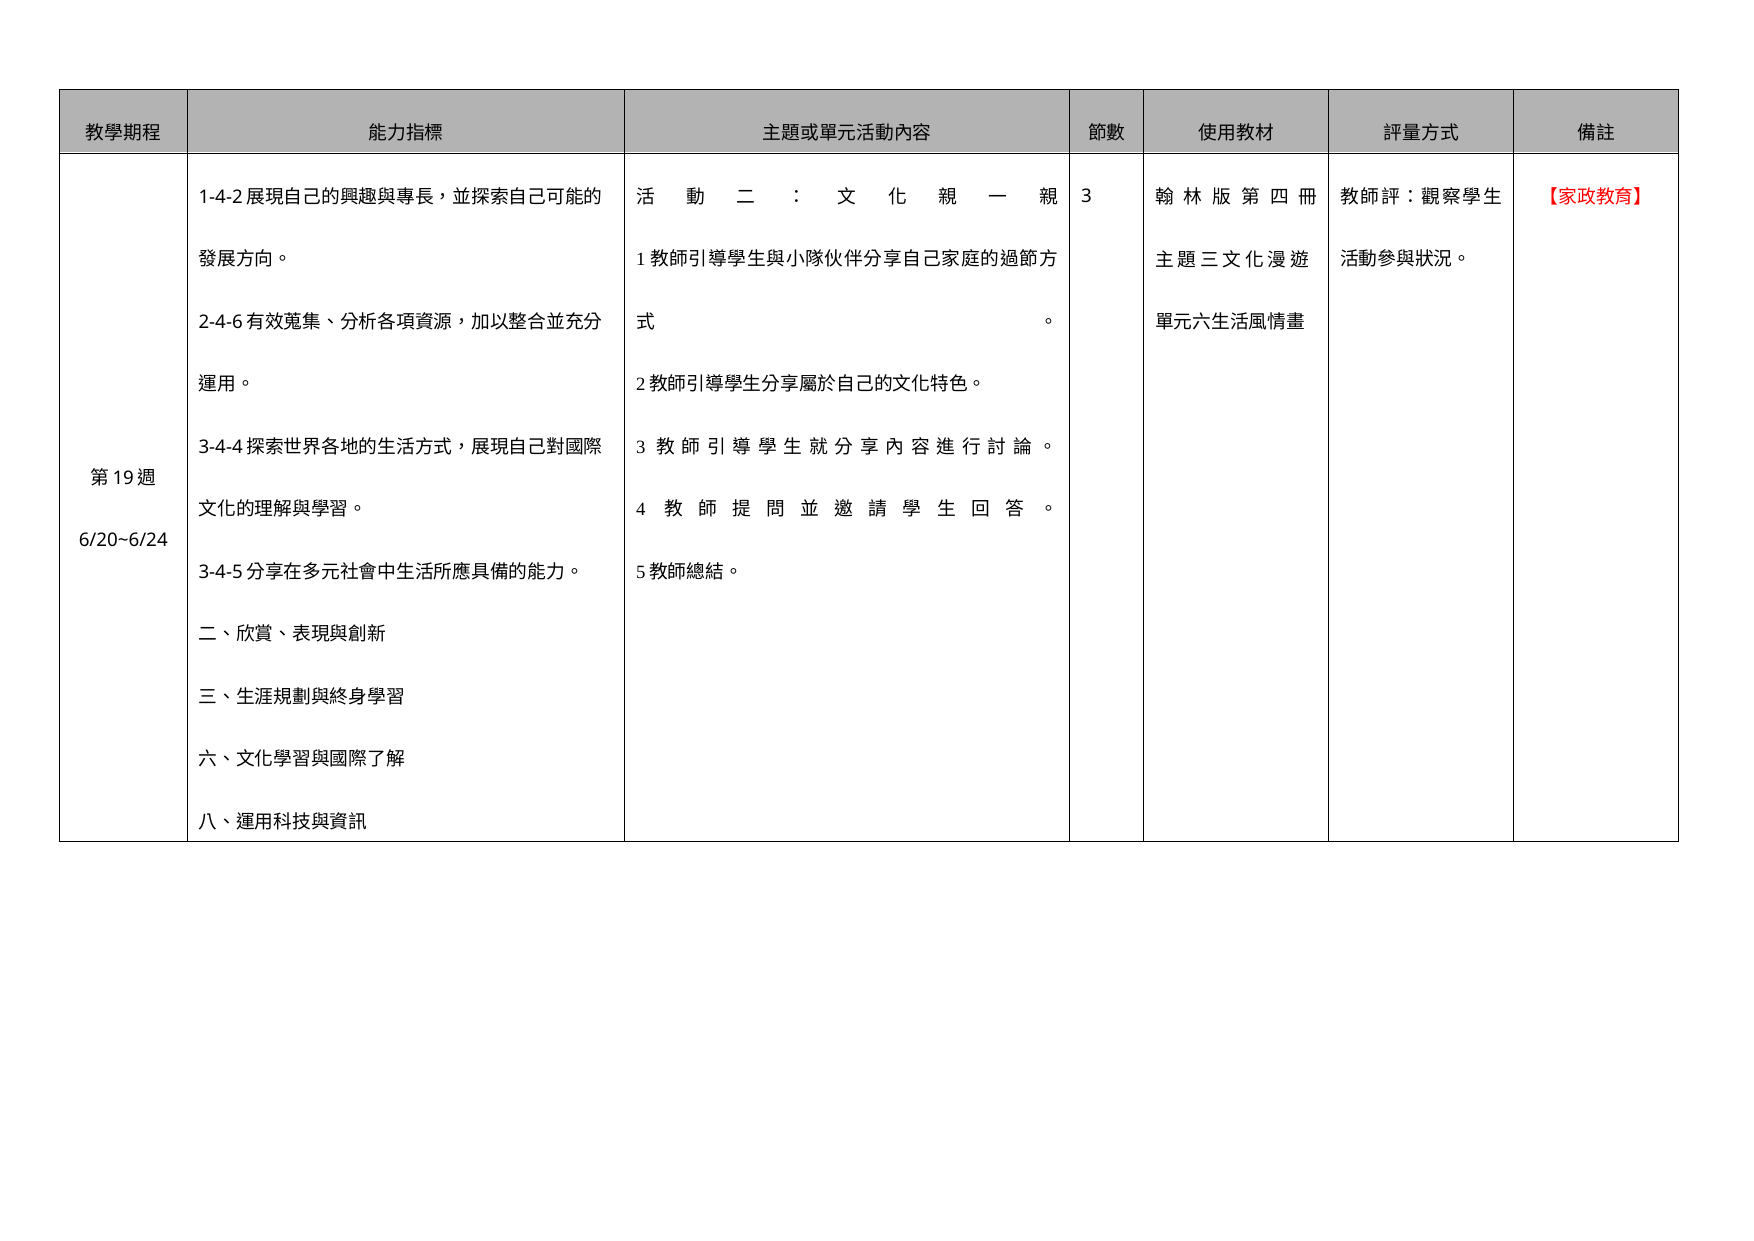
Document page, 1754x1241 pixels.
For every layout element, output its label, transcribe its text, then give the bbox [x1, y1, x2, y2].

table_header 評量方式 [1329, 90, 1513, 152]
table_cell 3 [1070, 154, 1143, 841]
table_header 備註 [1514, 90, 1678, 152]
table_header 使用教材 [1144, 90, 1328, 152]
table_header 教學期程 [60, 90, 187, 152]
table_cell 活動二：文化親一親 1教師引導學生與小隊伙伴分享自己家庭的過節方式。 2教師引導學生分享屬於自己的文化特色。 3教師引導學生就分享內容進行討論。 4教師提問並邀請學生回答。 5教師總結。 [625, 154, 1069, 841]
table_header 能力指標 [188, 90, 624, 152]
table_cell 第19週 6/20~6/24 [60, 154, 187, 841]
table_cell 教師評：觀察學生活動參與狀況。 [1329, 154, 1513, 841]
table_header 節數 [1070, 90, 1143, 152]
table_header 主題或單元活動內容 [625, 90, 1069, 152]
table_cell 1-4-2展現自己的興趣與專長，並探索自己可能的發展方向。 2-4-6有效蒐集、分析各項資源，加以整合並充分運用。 3-4-4探索世界各地的生活方式，展現自己對國際文化的理解與學習。 3-4-5分享在多元社會中生活所應具備的能力。 二、欣賞、表現與創新 三、生涯規劃與終身學習 六、文化學習與國際了解 八、運用科技與資訊 [188, 154, 624, 841]
table_cell 【家政教育】 [1514, 154, 1678, 841]
table_cell 翰林版第四冊 主題三文化漫遊 單元六生活風情畫 [1144, 154, 1328, 841]
